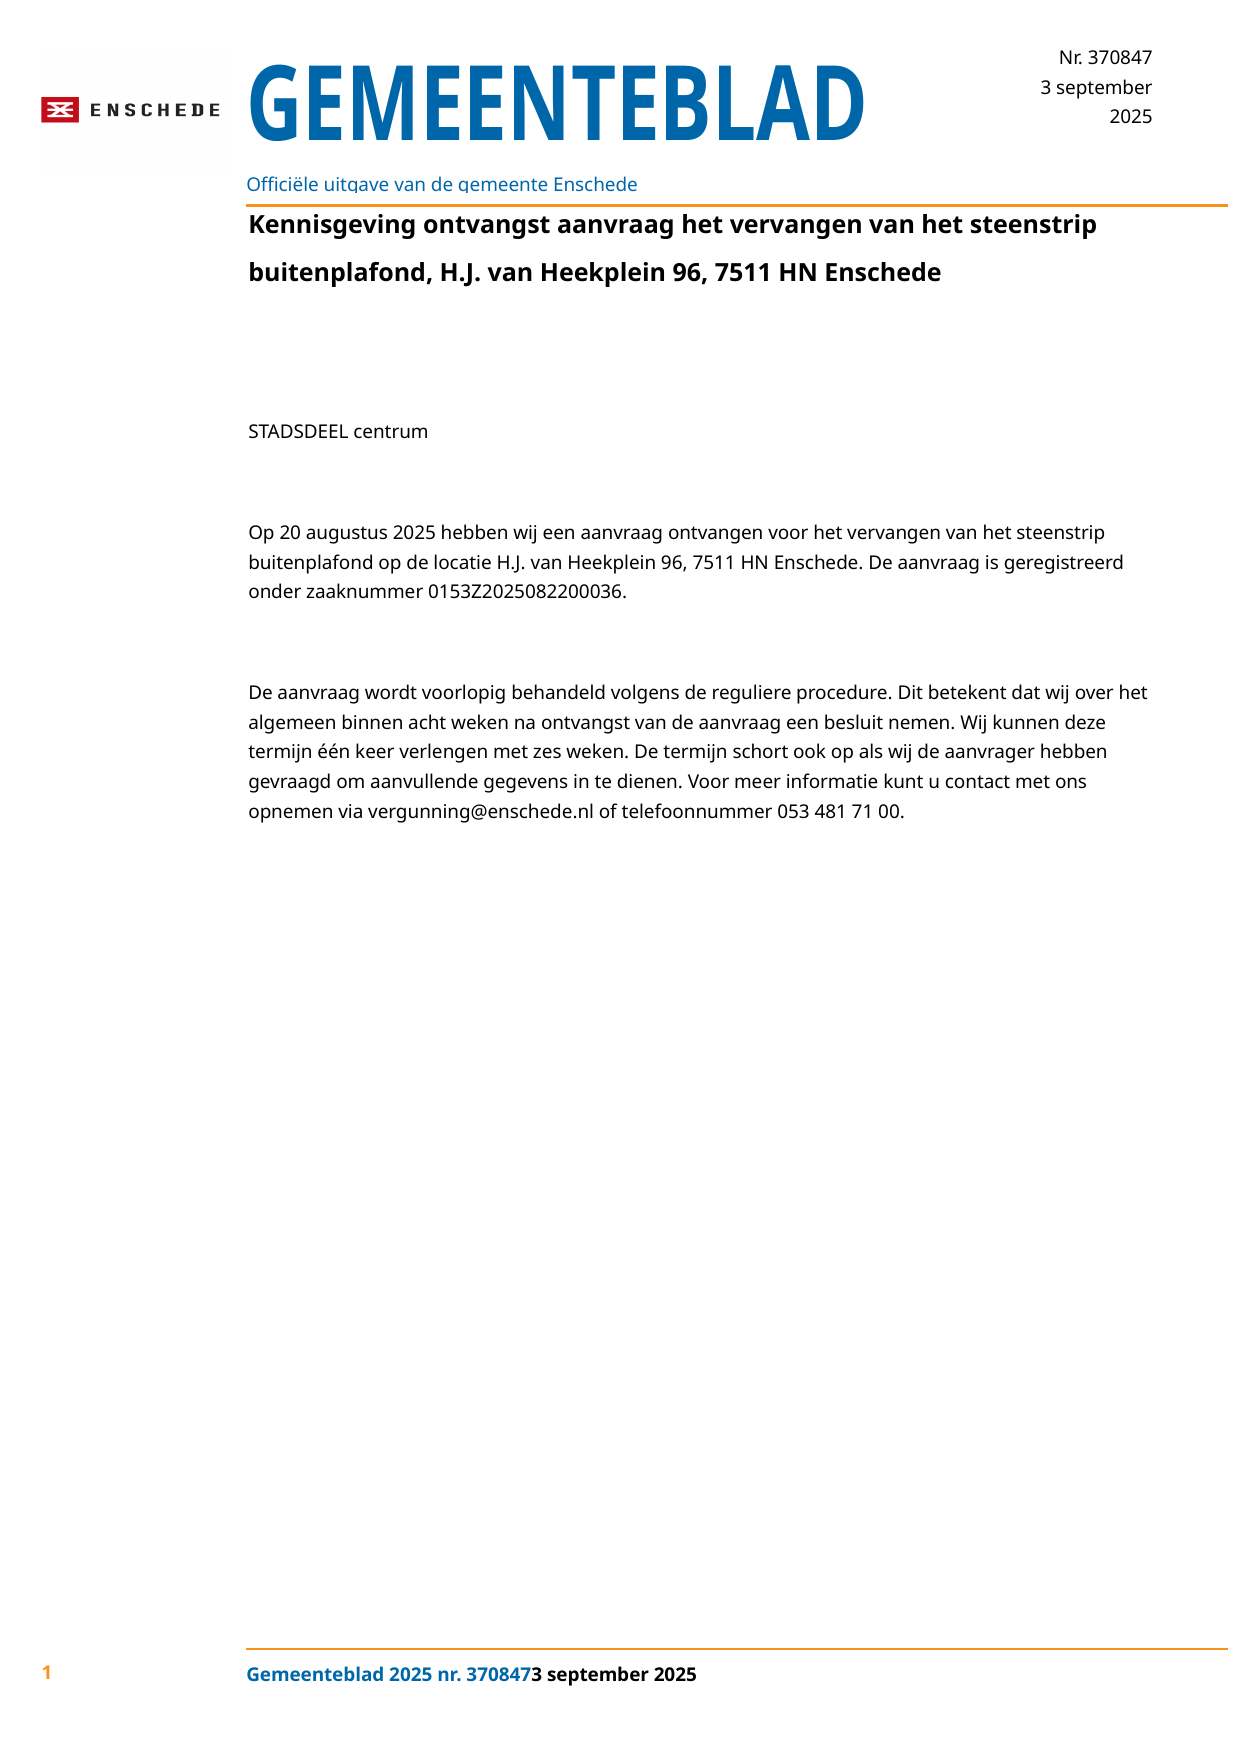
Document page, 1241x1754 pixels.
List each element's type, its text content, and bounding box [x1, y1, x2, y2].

text Kennisgeving ontvangst aanvraag het vervangen van het steenstrip buitenplafond, H.J. van Heekplein 96, 7511 HN Enschede [248, 207, 1152, 288]
text De aanvraag wordt voorlopig behandeld volgens de reguliere procedure. Dit betekent dat wij over het algemeen binnen acht weken na ontvangst van de aanvraag een besluit nemen. Wij kunnen deze termijn één keer verlengen met zes weken. De termijn schort ook op als wij de aanvrager hebben gevraagd om aanvullende gegevens in te dienen. Voor meer informatie kunt u contact met ons opnemen via vergunning@enschede.nl of telefoonnummer 053 481 71 00. [248, 679, 1152, 824]
picture [41, 47, 231, 172]
text STADSDEEL centrum [248, 419, 1152, 444]
text Op 20 augustus 2025 hebben wij een aanvraag ontvangen voor het vervangen van het steenstrip buitenplafond op de locatie H.J. van Heekplein 96, 7511 HN Enschede. De aanvraag is geregistreerd onder zaaknummer 0153Z2025082200036. [248, 519, 1152, 604]
